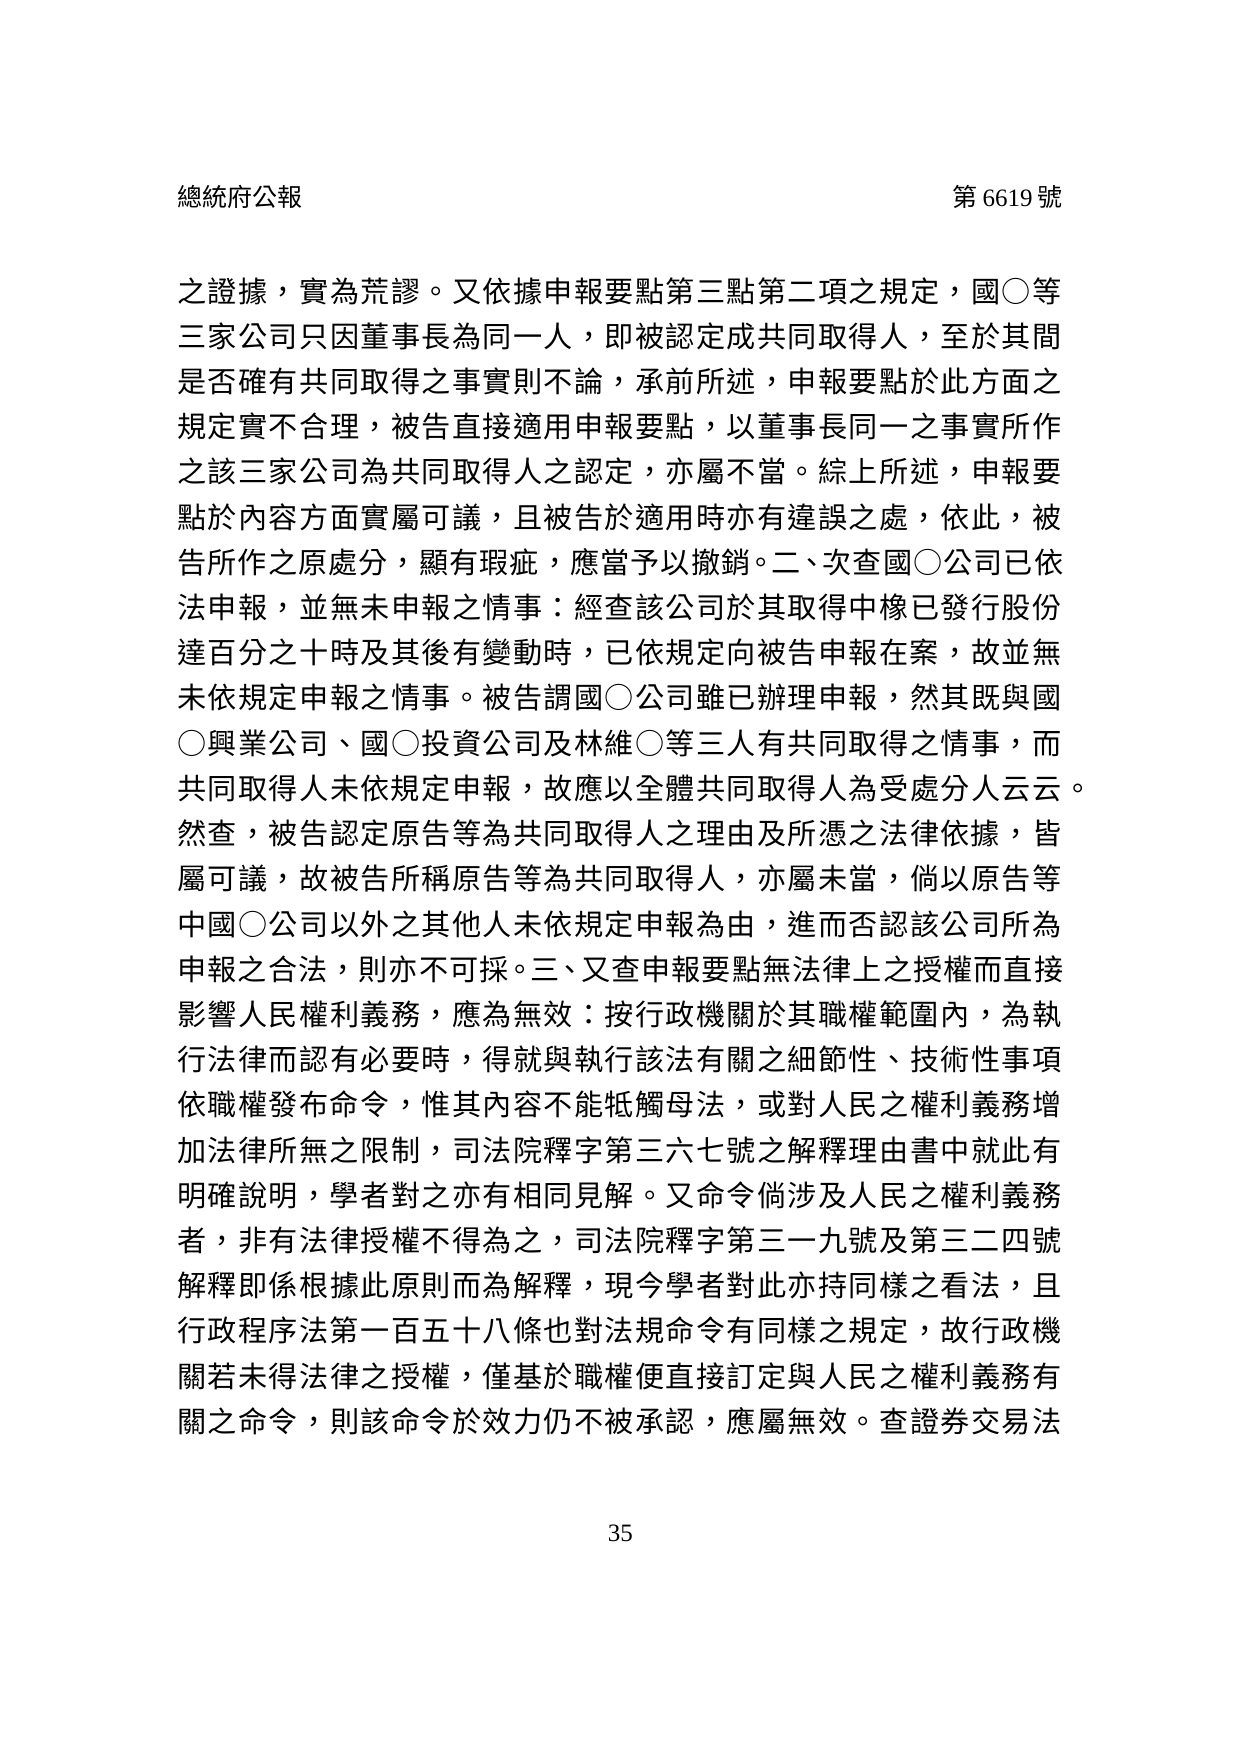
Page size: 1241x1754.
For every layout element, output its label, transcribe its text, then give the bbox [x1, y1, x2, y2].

text 原告起訴意旨及補充理由略謂：一、查被告之認事用法實有違誤：（一）、由申報要點第三點規定觀之，被告之所以會訂出三項不同之要件，應係歸納一般有共同取得股份之情事時，其共同取得人間常見之關係，諸如於主觀上有意思聯絡，或因本人之親屬擔任某公司特定職務之緣故，致該公司與本人共同取得股份等。然縱算共同取得人之間存有某些關係，非即得謂所有具備該等關係之人一定皆為共同取得人，故於判斷是否有共同取得之情事時，仍應依具體之狀況來判定。因此，被告所訂之認定標準，顯係倒果為因，將所有符合該等要件之人一律視為共同取得人，殊不合理。縱不論申報要點內容之不合理，按申報要點第三點第一項係謂本人以「信託」、「委託書」或其他「契約」、「協議」、「意思聯絡」等方法取得股份者，方為共同取得人，其中信託、委託書、契約及協議等項於適用上，係要有客觀上之事實；至於意思聯絡此項，應當是該共同取得人與本人間至少有主觀上之聯繫通知，方足構成「意思聯絡」。至於被告所辯稱之通訊地址電話相同、委託行為之近似、營業員相同，甚或媒體報導等情事，並不在該項規定範圍之列，且亦無法證明林維○、林勝○及柯賴○○（下稱林維○等三人）與該三家公司間有主觀上之意思聯絡。被告對此未作調查，在未取得具體證據前，即以申報要點所未規定之情事，認定原告等為其所謂之共同取得人，其於適用法律上顯有違誤，原處分亦屬率斷。此外，林維○等三人因與該三家公司之董事長有親屬關係，於從事股份買賣時，因基於信賴，故習慣上會透過該三家公司於證券商所委任之營業員來進行買賣，而通訊地址及電話相同，亦係為使營業員在操作及聯絡上較為熟悉及便利，故會有與該三家公司於買賣中橡股份時有委託行為相似及營業員相同之情事。然其買賣行為仍係各自獨立，其間並無共同取得之意思，加上現今股票集中交易市場交易頻繁，投資人每日委託營業員買賣之行為不計其數，買賣行為相似者所在多有，被告無其他積極證據，略過共同取得主觀上之要件規定，只單從股票市場之交易記錄，取其時間或數量上之近似，甚至以未經證實且可信度可議之媒體報導，即認足以證明原告等有買賣中橡股份之意思聯絡，其理由當過於主觀與牽強。縱使被告認共同取得人間常有此類委託行為相似及營業員相同之情事，其亦不得為反向之推論，認有該等情事之人即為共同取得人。故被告於此部份所作之認定，與邏輯推論之原則不符，實屬未當。（二）、另原告於接獲本案之十份處分書後，才知悉原本財務獨立之國○興業公司、國○公司及國○投資公司，竟會於未有共同取得意思聯絡之情況下，只因董事長為同一人便符合申報要點第三點（二）之規定而構成共同取得，是故，為免再被處分，縱申報要點之規定不合理，國○興業公司、國○投資公司、國○公司及案外人南○輪胎股份有限公司因董事長同一，於八十八年一月十五日起即依申報要點規定按時向被告辦理申報，顯見該三家公司間根本無共同取得之意思聯絡，更遑論與原告林維○等三人間之意思聯絡，其共同取得之申報係為遵守不合理之法規規定才為之。然被告竟以該四家公司八十八年間之申報作為其於八十七年間有共同取得情事之證據，實為荒謬。又依據申報要點第三點第二項之規定，國○等三家公司只因董事長為同一人，即被認定成共同取得人，至於其間是否確有共同取得之事實則不論，承前所述，申報要點於此方面之規定實不合理，被告直接適用申報要點，以董事長同一之事實所作之該三家公司為共同取得人之認定，亦屬不當。綜上所述，申報要點於內容方面實屬可議，且被告於適用時亦有違誤之處，依此，被告所作之原處分，顯有瑕疵，應當予以撤銷。二、次查國○公司已依法申報，並無未申報之情事：經查該公司於其取得中橡已發行股份達百分之十時及其後有變動時，已依規定向被告申報在案，故並無未依規定申報之情事。被告謂國○公司雖已辦理申報，然其既與國○興業公司、國○投資公司及林維○等三人有共同取得之情事，而共同取得人未依規定申報，故應以全體共同取得人為受處分人云云。然查，被告認定原告等為共同取得人之理由及所憑之法律依據，皆屬可議，故被告所稱原告等為共同取得人，亦屬未當，倘以原告等中國○公司以外之其他人未依規定申報為由，進而否認該公司所為申報之合法，則亦不可採。三、又查申報要點無法律上之授權而直接影響人民權利義務，應為無效：按行政機關於其職權範圍內，為執行法律而認有必要時，得就與執行該法有關之細節性、技術性事項依職權發布命令，惟其內容不能牴觸母法，或對人民之權利義務增加法律所無之限制，司法院釋字第三六七號之解釋理由書中就此有明確說明，學者對之亦有相同見解。又命令倘涉及人民之權利義務者，非有法律授權不得為之，司法院釋字第三一九號及第三二四號解釋即係根據此原則而為解釋，現今學者對此亦持同樣之看法，且行政程序法第一百五十八條也對法規命令有同樣之規定，故行政機關若未得法律之授權，僅基於職權便直接訂定與人民之權利義務有關之命令，則該命令於效力仍不被承認，應屬無效。查證券交易法第四十三條之一第一項中並未授權主管機關得就共同取得之事項訂定命令，被告在未得授權之情況下，基於為證券交易法主管機關之權責，為期證券交易法之規定得以執行而發布申報要點，其內容應當遵照上述職權命令之要件，否則其效力即有疑問。然查，申報要點之內容不但就執行證券交易法之細節性、技術性事項作出規定，其亦對共同取得人之認定標準等母法所無之事項，一併作出補充規定，申報要點規定只要具備某些特定事實及關係，即為證券交易法第四十三條之一所謂之共同取得人；且被告即係以申報要點之規定，認為國○興業公司、國○公司、國○投資公司、林維○等三人間存在證券交易法第四十三條之一第一項所謂之共同取得關係，進而認定其有申報之義務，並因此科處原告等罰鍰處分，足見申報要點之內容已規範到人民之權利義務，並對人民之自由權利增加法律所無之限制。此不但逾越了職權命令之範圍，且在無法律授權作為其基礎之情況下，被告就證券交易法第四十三條之一所訂定之申報要點，顯然無效，被告近期亦曾對外表示，將對所有無法律授權而又涉及人民權益之職權命令，作通盤之檢討，顯見被告自身亦明瞭此等法規於法律上之效力係有疑慮，故被告憑申報要點作出科處原告罰鍰之處分，亦應當予以撤銷。四、再查被告作成處分時未遵照依法應盡之程序：按人民違反法律上之義務而應受行政罰之行為，法律無特別規定時，雖不以出於故意為必要，仍須以過失為其責任條件。但應受行政罰之行為，僅須違反禁止規定或作為義務，而不以發生損害或危險為其要件者，推定為有過失，於行為人不能舉證證明自己無過失時，即應受處罰，司法院釋字第二七五號解釋對此闡釋甚明。因司法院之解釋有拘束全國各行政機關之效力，故行政機關對人民作出行政罰之處分時，即應遵守該號解釋，自屬無疑。本件被告以原告等違反證券交易法第四十三條之一之申報義務而依同法第一百七十八、一百七十九條規定課予罰鍰，因該等條文未就違反申報義務是否係出於故意過失而為特別規定，則依上開解釋，應當於行為人未能舉證證明自己無過失時方能對之課予處罰。然被告於處分前未予原告機會證明其未為申報係無過失，即逕為處分，顯不符行政機關對人民課予處罰時所應遵守之程序，該處分當予撤銷。五、原處分內容不明確：行政行為之內容除須依法行政之外亦應符合明確性原則，因此行政處分之理由附記欠缺或不備時，其效力自受相當程度之影響，該處分之適法要件將會產生形式上瑕疵而為違法，故得予撤銷。且縱算法令無特別要求行政處分需附記理由，行政機關於作出對人民不利益之處分時，仍有述明其處分理由之義務，此有學者見解可稽。被告於原處分書上事實及理由項之記載含混不清，未明確說明原告係符合申報要點之何種共同取得要件規定而被處分，而證券交易法第四十三條之一與申報要點所規定共同取得人之申報範圍亦不明確，被告僅於申報書填表說明與申報表格中規定應申報共同取得人之持股，然以申報要點第三點規定申報義務人範圍之廣，第五點規定取得方式之複雜之情形觀之，任何人均難以明確掌握義務之內容，更無法如同被告得隨時調閱股票交易紀錄，查知他人之持股狀況。且關於原告有共同取得意思聯絡此項理由，根本未記載於原處分書上，顯見被告所憑以作出處分之法律依據與處分之理由未能配合，對處分書上所載之事實何以造成該等法規之違反缺乏具體說明，此實與行政處分內容應為明確之要件不符，故原處分之內容實不完備，其適法性自有疑慮。六、另補述理由如后：（一）、查申報要點最初係於民國（下同）八十四年九月五日發布，嗣於八十七年十月三十一日修正發布。而本案所涉股份取得之變動，係發生於八十七年六月四日至同年九月二日之間，當時申報要點尚未修正發布，因此，被告如處分原告，應依最初發布之申報要點，而非依修正發布之申報要點。其次，證券交易法第四十三條之一第一項規定：「任何人單獨或與其他人共同取得任一公開發行公司已發行股份總額超過百分之十之股份者，應於取得後十日內，向主管機關申報其取得股份之目的、資金來源及主管機關所規定應行申報之事項；申報事項如有變動時，並隨時補正之。」條文中之「單獨或與其他人共同」等語，係修飾「取得」之語句。因此，本條之受規範人應僅係條文中所指稱之「任何人」，而不包括與該任何人共同取得之「其他人」。據此解釋，以本案之情形論，被告之處分書上提到國○興業公司、國○公司、國○投資公司、林維○、林勝○及柯賴○○等六人，在適用本條項規定時應將此等人分別放在「任何人」的位置來觀察，是否有「單獨」取得股份總數逾百分之十，或「與其他人共同」取得股份總數逾百分之十之情事，如有，方有申報之義務，如無，則無申報之義務。（二）、經查本案中有單獨取得中橡股份總數逾百分之十之情事者，僅國○公司而已。而國○公司不但於首次逾百分之十時，有辦理申報，且於其後持股變動逾百分之一時，亦有申報。因此，國○公司並無未申報而違反證券交易法第四十三條之一第一項之情事。原處分與原決定如要認為國○公司有違反該條項之情事，其唯一的可能，僅有認定國○公司與其他五人有共同取得關係，但卻未依規定就共同取得中橡股票之事實申報。然查本案中之六人是否有共同取得關係，已非無疑，而依最初發布之申報要點及其所附格式，並無如修正發布後新增之填表說明第二點明文規定：「如有一人未申報，則視為全體未申報」之規定，亦未如修正發布之申報要點之表格中，要求須申報「申報時全部共同取得人持有股份總額及佔公司已發行股份總額百分比」，僅要求須申報「與其他取得人關係」。因此，即使國○公司與其他五人有共同取得關係，依最初發布之申報要點，國○公司並無義務為其他人之未申報負責，更毋須知悉其他人之持股數與持股比例而加以申報之必要，故國○公司並無違反證券交易法第四十三條之一第一項之規定。原處分與原訴願決定以修正發布之申報要點，認定國○公司依最初發布之申報要點之行為為違法，顯有誤會：而原再訴願決定不察，竟以國○興業公司、國○投資公司與國○公司於八十八年一月十五日係以共同取得人辦理申報為理由之一，駁回原告之請求，更顯荒謬。因八十八年一月十五日是原告已受被告處分在先，而對嗣後股份之取得，不得不順從被告所謂之「共同取得關係」申報之權宜作法，以免繼續收到不利益之處分書，再訴願決定豈可枉顧人民權益，據此認定八十八年一月十五日之前亦有所謂的「共同取得關係」？（三）、又證券交易法第四十三條之一第一項中之「其取得股份」文句中之「其」字，自該條項之文句結構言之，應係指「任何人」而言。所謂「其取得股份」，應係指單獨取得之人自己或共同取得人中每一人個別取得之股份，而不應係指共同取得人全體取得之股份。準此，修正發布之申報要點，要求共同取得人中之一人，且是每一人，須申報「申報時全體共同取得人持有股份總額及佔公司已發行股份總額百分比」乙節，顯然已逾越母法授權之範圍。雖然，母法中有「主管機關所規定應行申報之事項」等語，但是，母法既已明文規定申報「其取得股份」在先，則主管機關所規定之其他應行申報之事項，自不應逾越此範圍，而要求申報其他人所取得之股份。事實上，在股票公開交易市場上，股份自由買賣，一人不應也不得而知他人持股情形，事前如此，事後更不宜過問，以免有共同抬高或壓低股價影響市場機能或侵害他人穩私之嫌。倘被告認國○公司申報內容不完整，則於申報後應即通知其補正，而非予以收件存查，致該公司信賴其當初之申報已符合法定要件，並仿信賴為合法之前例，據以為後續之申報。申言之，被告若主張申報程序至民國八十七年十二月仍進行中，應適用修正發布之申報要點，然填表說明第六點規定：「若應行申報事項未載明或申報錯誤，經限期通知補正，逾期未補正者，視同未申報。」被告亦有限期通知國○公司補正之義務。然被告收件存查後，逾半年間未告知國○公司申報內容有任何違法不當之處，亦未要求其補正，致國○公司對其已依法履行行政義務已生合理正當之信賴，在此基礎之下，被告嗣後以國○公司未盡申報他人持股義務而予以處罰，不僅違反本身所定之行政命令，亦與行政程序法第八條：「行政行為，應以誠實信用之方法為之，並應保護人民正當合理之期待。」之意旨不符。（四）、查證券交易法第四十三條之一與申報要點之規範目的，在使公司股權之重大異動資訊能即時公開。國○公司當時依法申報單獨取得中橡股票已逾發行總額百分之十，對交易市場之影響已使被告了解並掌握資訊，亦可證明國○公司並無隱匿事實，逃避規範之違法意圖。如前所述，受規範人就「其取得股份」有申報義務。而所謂「其取得股份」依法應指單獨取得人自己一人，或共同取得人中每一人個別所取得之股份。申報要點擴張解釋「其取得股份」為包含他人之持股，已與母法之規定齟齬，並過度限制人民之自由權利。按被告適用本法課予取得人申報義務，無非為達成使公司股權之重大異動資訊能即時公開之目的。在此前提下，應採取限制人民最少的方式為之（參行政程序法第七條第二款規定），又依司法院釋字第四六二號解釋之意旨，主管機關所訂定之實施程序，須符合憲法第二十三條之比例原則。如取得人各自申報本身所取得之股份，被告已可就其各自之申報股份合計，了解共同取得股份總額，且被告進行查核與追究責任皆較規定每一取得人申報全體持股為方便與經濟，故「其取得股份」採文義解釋，不僅足使被告達成行政目的，更能提昇行政效率。然被告，未經法律授權，擴張法律所無之意旨，不僅無增益行政目的之達成，反增依法申報之困難，以及課予人民不必要之義務，被告之行政行為顯不符行政程序法之確保人民權益及增加行政效能之要求。（五）、至於國○公司以外之其餘原告五人，各自單獨取得之中橡股票，均未逾百分之十，如有申報義務，須彼此間與國○公司有所謂的「共同取得關係」。而原告間並無此「共同取得關係」。如從立法沿革與比較法學之觀點，更可知申報要點規定下之「共同取得關係」，乃是無立法例可資佐證，且與母法牴觸，難以適用，並無從作為認定原告等屬共同取得之規範基礎，於法實不應據以認定原告間有共同取得關係。按證券交易法第四十三條之一第一項之立法目的，係仿照美國證券交易法對擬參與或控制其他上市公司之個人或公司加以規範。而美國證券交易法對股份持有人之界定，採所謂「實質持有人」概念，此外，以信託、代理、委任、共同出資或用其他契約、協議持有者，亦視為實質持有人。此種對公司營運具有實質影響力之股票持有者，即負有申報義務。然查我國證券交易法所規定之「共同取得」，證券交易法本身並無條文定義或說明，而補充母法之申報要點第三點規定，所謂「共同取得人」，係以彼此有無「意思聯絡」或有無「特定關係」此兩標準加以認定。換言之，如有一定關係之人，即屬共同取得人，此顯與美國法上之「實質持有」概念實不相同。惟證券交易法第四十三條之一之立法意旨，既明言以美國證券交易法「實質持有」之概念為其規範內容，則申報要點所規定之「共同取得」即應以上開具「表決權」與「投資權」或有一定契約或協議之實質持有人為申報義務人。如在無具體證據證明有此契約或協議存在之情形下，逕以某種「身分關係」認定共同取得關係，實已逾越「補充」母法之程度，而牴觸母法立法意旨，且未經授權擴充申報義務主體，以行政命令架空法律，破壞法律之位階體系，依中央法規標準法第十一條之規定，命令不得牴觸法律，故申報要點之效力實有待斟酌。更何況，本案原告均係各自為其投資理財之目的而取得股票，並無「共同」取得之主觀意思與客觀行為，被告之認定與事實不符。（六）、依據憲法第二十三條規定之意旨，人民自由權利之限制，應以法律為之，中央法規標準法第五條第二款亦規定，關於人民之權利義務者，應以法律定之。司法院釋字第三一三號解釋亦略謂：「對人民違反行政法上義務之行為科處罰鍰，涉及人民權利之限制，其處罰之構成要件及數額，應由法律定之。若法律就其構成要件，授權以命令為補充規定者，授權之內容及範圍應具體明確，然後據以發布命令，始符憲法第二十三條以法律限制人民權利之意旨。」此乃憲法上「法律保留」原則之體現，今證券交易法第四十三條之一第一項，僅就股票取得人之申報事項授權行政機關以命令定之，並未就申報義務之主體與罰鍰處分之構成要件授權行政機關以命令定之，申報要點大幅擴張申報義務之人的範圍，除與本人有意思聯絡之人外，亦含與本人具特定關係之公司及財團法人，申報要點之此等規定並無法律授權，明顯牴觸法律保留原則之各相關規範。又訴願決定與再訴願決定雖稱，申報要點為證券交易法第四十三條之一第一項之「補充性規定」，然本件申報要點之「補充」與母法意旨牴觸已如前述，且其內容非僅為執行法律之細節性、技術性事項，對人民權利之限制亦非僅係不便或輕微影響，論其實質為規定特定人民行政法上之義務，及作為科處行政罰鍰之構成要件，直接發生限制人民權利之效果，原訴願與再訴願決定未就此節加以審酌，似嫌草率。據上論結，國○公司已按時依法申報，被告所課予之行政義務，實係嗣後法規修正所增。對照法規前後，可知修正發布之申報要點加諸人民更多行政義務，然人民信賴其行為時有效之法令，以其為動靜行止之準據，在此範圍內，不僅受法令的規制，同時亦應享有法令所賦予的自由與權利，此乃法治國家保障人民之基本精神。今行政機關以行為後變更且較不利於人民之法令，責難原告等於法令修正發布前之行為，實有違法律不溯既往之基本精神，無論國○公司與原告等是否為共同持有人，都不應為當初申報時所無法預見的法律效果承擔責任，蓋最初發布之申報要點不僅係當時人民之行為之規制基礎，亦應是保護基礎。況申報要點之修訂，正彰顯被告原先適用證券交易法第四十三條之一之不足，既未精確掌握母法真意與立法精神在先，嗣後又僅以行政便宜之考量，恣意擴大申報義務之主體與內容，但卻因規定粗略反增實行之困難。退萬步言，被告縱要以修正發布之申報要點相繩，也應整體適用，就國○公司已為之申報內容，通知其補正。故國○公司實無違反行政義務之情事，所受罰鍰處分，應予撤銷。另申報要點牴觸母法之立法意旨且欠缺法律明確授權而不法增加人民法律所無之義務及規定受行政罰鍰之構成要件，與憲法、中央法規標準法及行政程序法規定之「法律保留原則」與「比例原則」明顯牴觸，依我國司法實務見解，申報要點應不具拘束人民之效力，被告依此對原告所作罰鍰處分亦因欠缺合法規範基礎而有瑕疵，亦應予以撤銷。倘鈞院本件系爭法規範涉及解釋憲法事宜，依據司法院大法官審理案件法第五條第二項之規定，請裁定停止訴訟程序並聲請司法院大法官解釋。（七）、按本件被告一再強調，依據媒體報導以及原告等曾委託相同證券營業員從事時間相近股票交易行為之事實，即可認定原告等有共同取得特定上市公司股票之意思聯絡，原告等須依申報要點之規定負申報全體共同取得人持股狀況之義務。然，被告卻於民國（下同）八十九年四月八日之答辯理由第三點、（六）、５自承：「被告雖限於職權，未能調查取得原告等主觀上意思聯絡之證據」。足見，被告對原告等有無主觀意思聯絡，自始即未加以調查，亦無取得任何可認定原告等有意思聯絡之具體證據，被告對於原告等之諸多指摘實係憑空臆測之詞。換言之，原告等受罰鍰處分實係因其「身分關係」，而申報要點第三點規定之申報義務人範圍甚廣，第五點規定之取得方式相當多樣，任何人均易不自主地被認定為具共同取得關係，而受罰鍰處分；被告竟能於答辯理由第二點稱：申報要點係為期於執行證券交易法第四十三條之一之行政行為時具有明確性、可預見性及法律程序安定性所訂定云云，顯屬強詞奪理。又被告於答辯理由第二點復稱，申報要點係依證券交易法第四十三條之一所訂定發布，不僅具備行政命令之合法性要件，依此所作成之處分亦符合依法行政原則云云。惟查：申報要點雖係基於證券交易法第四十三條之一所訂定，然其規範內容已逾越母法所授權之「應行申報事項」，且其補充母法關於「共同取得」之定義亦與母法之立法意旨不符，其牴觸上位階法規範之情形已如前述。況申報要點就申報義務人之範圍與罰鍰處分之構成要件皆加以規定，凡此皆屬涉及人民權利義務之法律保留事項，除經法律明確授權外，否則不得由行政機關以命令為之，我國司法院大法官已對此著有多號解釋在案，申報要點於此明顯牴觸法律保留原則，實不知被告如何主張申報要點具備行政命令之合法性要件。退步言，縱申報要點合法性要件無缺，被告亦未依法行政。查本件所涉股份取得之變動，皆係發生於民國八十七年六月四日至同年九月二日之間，當時被告應適用之法規，為八十七年十月三十一日修正發布前之申報要點，即最初發布之申報要點。今被告於上開答辯理由第五點中自承，就股票取得人違反任一作為義務應否分別科處罰鍰乙節，最初發布之申報要點並未規定，待被告於八十七年十月三十一日修正發布申報要點後，其意旨方才明白宣示。可見，原告等從事股票交易行為時，究竟違反何種作為義務，被告可否課處罰鍰，當時之申報要點皆無明確規定。同時，被告於八十七年十月三十一日修正發布申報要點時亦一併變更申報書表格欄位並加入填表說明，顯見被告最初發布之申報要點及申報表格亦多有闕漏。國○公司於八十七年六月四日單獨持有中橡股票逾百分之十時即依法申報，此亦為被告所不爭，而依當時之申報要點所附之申報書，其中根本無申報他人持股之欄位，故縱令國○公司欲申報他人持股亦無從申報，然被告仍對原告國○公司加以處罰，顯見被告實以修正發布之申報要點及所附申報書與填表說明之規定，課處國○公司罰鍰，此一處分已違反法律不溯既往原則，乃違法行政處分。綜上論，被告對原告所為之罰鍰處分，無論其依據或其處分內容，於法皆有違誤，為此，請判決撤銷原處分、訴願及再訴願決定，並停止執行原處分等語。 [177, 266, 1063, 1441]
